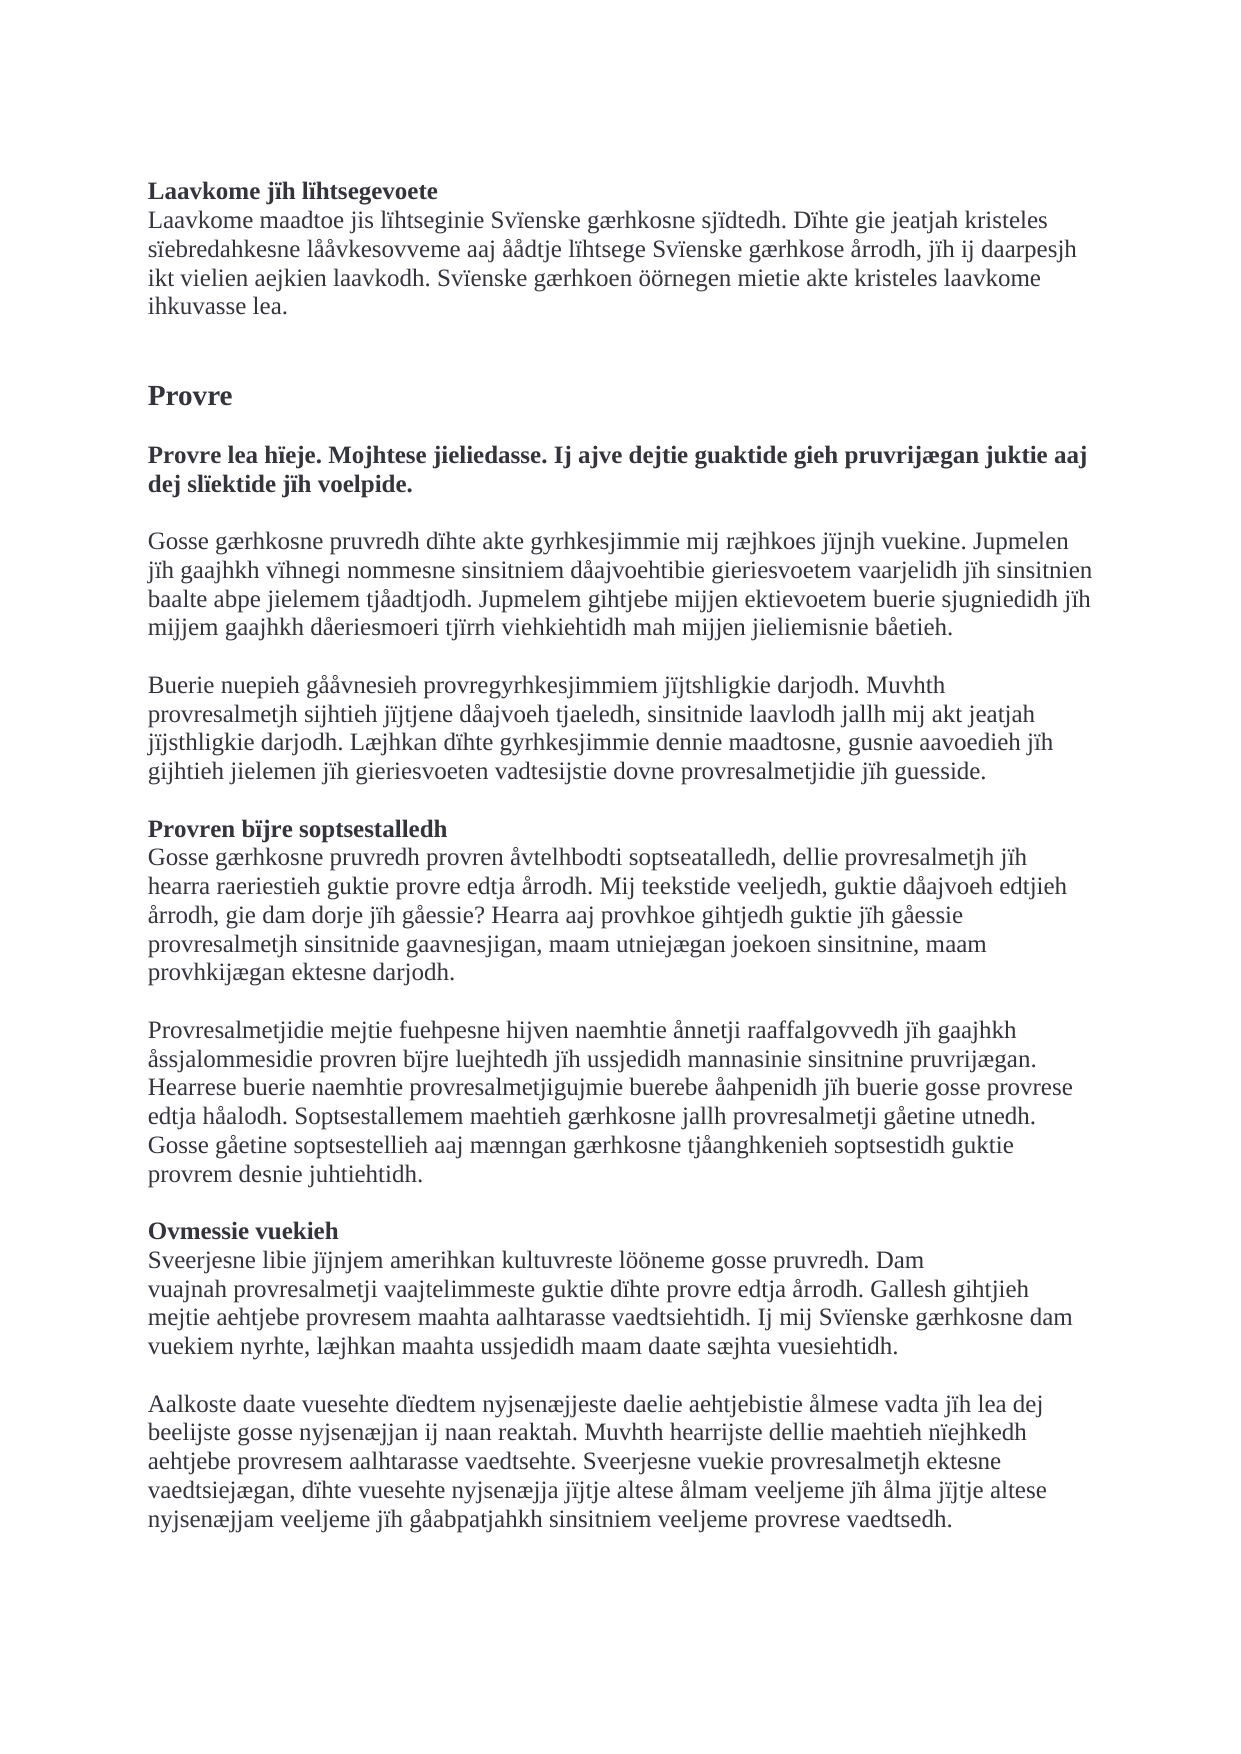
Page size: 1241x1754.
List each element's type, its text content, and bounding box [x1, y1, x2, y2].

text Aalkoste daate vuesehte dïedtem nyjsenæjjeste daelie aehtjebistie ålmese vadta jïh lea dej beelijste gosse nyjsenæjjan ij naan reaktah. Muvhth hearrijste dellie maehtieh nïejhkedh aehtjebe provresem aalhtarasse vaedtsehte. Sveerjesne vuekie provresalmetjh ektesne vaedtsiejægan, dïhte vuesehte nyjsenæjja jïjtje altese ålmam veeljeme jïh ålma jïjtje altese nyjsenæjjam veeljeme jïh gåabpatjahkh sinsitniem veeljeme provrese vaedtsedh. [148, 1389, 1093, 1532]
text Buerie nuepieh gååvnesieh provregyrhkesjimmiem jïjtshligkie darjodh. Muvhth provresalmetjh sijhtieh jïjtjene dåajvoeh tjaeledh, sinsitnide laavlodh jallh mij akt jeatjah jïjsthligkie darjodh. Læjhkan dïhte gyrhkesjimmie dennie maadtosne, gusnie aavoedieh jïh gijhtieh jielemen jïh gieriesvoeten vadtesijstie dovne provresalmetjidie jïh guesside. [148, 670, 1093, 785]
subtitle Provre lea hïeje. Mojhtese jieliedasse. Ij ajve dejtie guaktide gieh pruvrijægan juktie aaj dej slïektide jïh voelpide. [148, 440, 1093, 497]
text Ovmessie vuekieh Sveerjesne libie jïjnjem amerihkan kultuvreste lööneme gosse pruvredh. Dam vuajnah provresalmetji vaajtelimmeste guktie dïhte provre edtja årrodh. Gallesh gihtjieh mejtie aehtjebe provresem maahta aalhtarasse vaedtsiehtidh. Ij mij Svïenske gærhkosne dam vuekiem nyrhte, læjhkan maahta ussjedidh maam daate sæjhta vuesiehtidh. [148, 1216, 1093, 1360]
subtitle Provre [148, 378, 1093, 411]
text Provresalmetjidie mejtie fuehpesne hijven naemhtie ånnetji raaffalgovvedh jïh gaajhkh åssjalommesidie provren bïjre luejhtedh jïh ussjedidh mannasinie sinsitnine pruvrijægan. Hearrese buerie naemhtie provresalmetjigujmie buerebe åahpenidh jïh buerie gosse provrese edtja håalodh. Soptsestallemem maehtieh gærhkosne jallh provresalmetji gåetine utnedh. Gosse gåetine soptsestellieh aaj mænngan gærhkosne tjåanghkenieh soptsestidh guktie provrem desnie juhtiehtidh. [148, 1015, 1093, 1187]
text Provren bïjre soptsestalledh Gosse gærhkosne pruvredh provren åvtelhbodti soptseatalledh, dellie provresalmetjh jïh hearra raeriestieh guktie provre edtja årrodh. Mij teekstide veeljedh, guktie dåajvoeh edtjieh årrodh, gie dam dorje jïh gåessie? Hearra aaj provhkoe gihtjedh guktie jïh gåessie provresalmetjh sinsitnide gaavnesjigan, maam utniejægan joekoen sinsitnine, maam provhkijægan ektesne darjodh. [148, 814, 1093, 986]
text Laavkome jïh lïhtsegevoete Laavkome maadtoe jis lïhtseginie Svïenske gærhkosne sjïdtedh. Dïhte gie jeatjah kristeles sïebredahkesne lååvkesovveme aaj åådtje lïhtsege Svïenske gærhkose årrodh, jïh ij daarpesjh ikt vielien aejkien laavkodh. Svïenske gærhkoen öörnegen mietie akte kristeles laavkome ihkuvasse lea. [148, 176, 1093, 320]
text Gosse gærhkosne pruvredh dïhte akte gyrhkesjimmie mij ræjhkoes jïjnjh vuekine. Jupmelen jïh gaajhkh vïhnegi nommesne sinsitniem dåajvoehtibie gieriesvoetem vaarjelidh jïh sinsitnien baalte abpe jielemem tjåadtjodh. Jupmelem gihtjebe mijjen ektievoetem buerie sjugniedidh jïh mijjem gaajhkh dåeriesmoeri tjïrrh viehkiehtidh mah mijjen jieliemisnie båetieh. [148, 526, 1093, 641]
